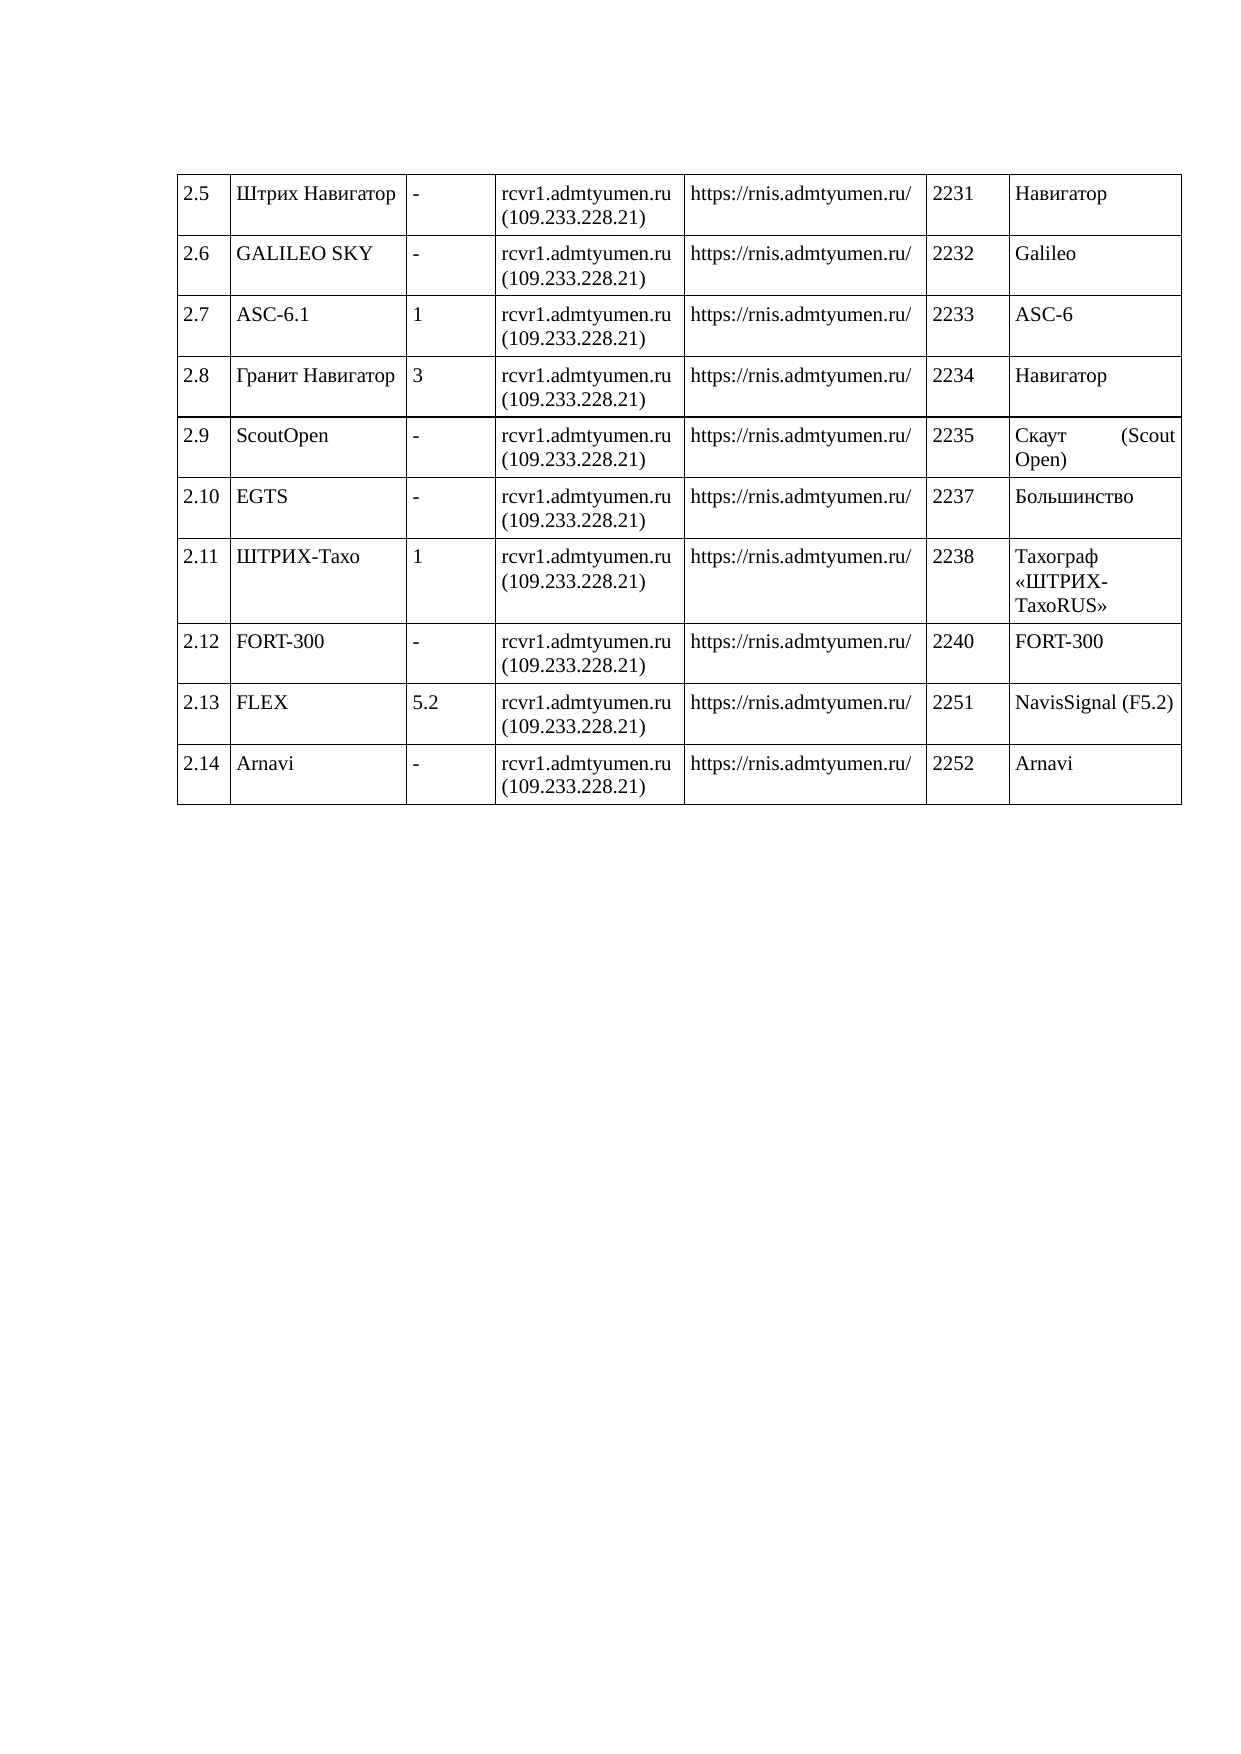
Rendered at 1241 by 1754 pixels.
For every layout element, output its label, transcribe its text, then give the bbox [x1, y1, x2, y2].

table_cell rcvr1.admtyumen.ru (109.233.228.21) [496, 357, 684, 416]
table_cell EGTS [231, 478, 406, 538]
table_cell Arnavi [1010, 745, 1181, 804]
table_cell 2232 [927, 236, 1009, 295]
table_cell ASC-6 [1010, 296, 1181, 356]
table_cell 2.8 [178, 357, 230, 416]
table_cell https://rnis.admtyumen.ru/ [685, 684, 926, 744]
table_cell FORT-300 [231, 624, 406, 683]
table_cell - [407, 418, 495, 477]
table_cell 2235 [927, 418, 1009, 477]
table_cell 2252 [927, 745, 1009, 804]
table_cell https://rnis.admtyumen.ru/ [685, 175, 926, 234]
table_cell rcvr1.admtyumen.ru (109.233.228.21) [496, 684, 684, 744]
table_cell rcvr1.admtyumen.ru (109.233.228.21) [496, 539, 684, 622]
table_cell rcvr1.admtyumen.ru (109.233.228.21) [496, 624, 684, 683]
table_cell FLEX [231, 684, 406, 744]
table_cell Навигатор [1010, 175, 1181, 234]
table_cell Большинство [1010, 478, 1181, 538]
table_cell https://rnis.admtyumen.ru/ [685, 236, 926, 295]
table_cell 2251 [927, 684, 1009, 744]
table_cell 2.10 [178, 478, 230, 538]
table_cell https://rnis.admtyumen.ru/ [685, 478, 926, 538]
table_cell - [407, 745, 495, 804]
table_cell https://rnis.admtyumen.ru/ [685, 418, 926, 477]
table_cell ШТРИХ-Тахо [231, 539, 406, 622]
table_cell NavisSignal (F5.2) [1010, 684, 1181, 744]
table_cell - [407, 236, 495, 295]
table_cell ASC-6.1 [231, 296, 406, 356]
table_cell https://rnis.admtyumen.ru/ [685, 624, 926, 683]
table_cell https://rnis.admtyumen.ru/ [685, 296, 926, 356]
table_cell Гранит Навигатор [231, 357, 406, 416]
table_cell - [407, 175, 495, 234]
table_cell GALILEO SKY [231, 236, 406, 295]
table_cell 2234 [927, 357, 1009, 416]
table_cell 1 [407, 296, 495, 356]
table_cell Штрих Навигатор [231, 175, 406, 234]
table_cell 2.13 [178, 684, 230, 744]
table_cell 2.6 [178, 236, 230, 295]
table_cell Тахограф «ШТРИХ-ТахоRUS» [1010, 539, 1181, 622]
table_cell Навигатор [1010, 357, 1181, 416]
table_cell rcvr1.admtyumen.ru (109.233.228.21) [496, 478, 684, 538]
table_cell 2238 [927, 539, 1009, 622]
table_cell 3 [407, 357, 495, 416]
table_cell 2.14 [178, 745, 230, 804]
table_cell 2.5 [178, 175, 230, 234]
table_cell - [407, 478, 495, 538]
table_cell rcvr1.admtyumen.ru (109.233.228.21) [496, 418, 684, 477]
table_cell rcvr1.admtyumen.ru (109.233.228.21) [496, 296, 684, 356]
table_cell 2233 [927, 296, 1009, 356]
table_cell 1 [407, 539, 495, 622]
table_cell https://rnis.admtyumen.ru/ [685, 357, 926, 416]
table_cell Galileo [1010, 236, 1181, 295]
table_cell 2.12 [178, 624, 230, 683]
table_cell 2.11 [178, 539, 230, 622]
table_cell 2231 [927, 175, 1009, 234]
table_cell Arnavi [231, 745, 406, 804]
table_cell https://rnis.admtyumen.ru/ [685, 745, 926, 804]
table_cell 2240 [927, 624, 1009, 683]
table_cell 2.7 [178, 296, 230, 356]
table_cell ScoutOpen [231, 418, 406, 477]
table_cell rcvr1.admtyumen.ru (109.233.228.21) [496, 745, 684, 804]
table_cell FORT-300 [1010, 624, 1181, 683]
table_cell rcvr1.admtyumen.ru (109.233.228.21) [496, 236, 684, 295]
table_cell Скаут (Scout Open) [1010, 418, 1181, 477]
table_cell 2.9 [178, 418, 230, 477]
table_cell 5.2 [407, 684, 495, 744]
table_cell 2237 [927, 478, 1009, 538]
table_cell rcvr1.admtyumen.ru (109.233.228.21) [496, 175, 684, 234]
table_cell https://rnis.admtyumen.ru/ [685, 539, 926, 622]
table_cell - [407, 624, 495, 683]
